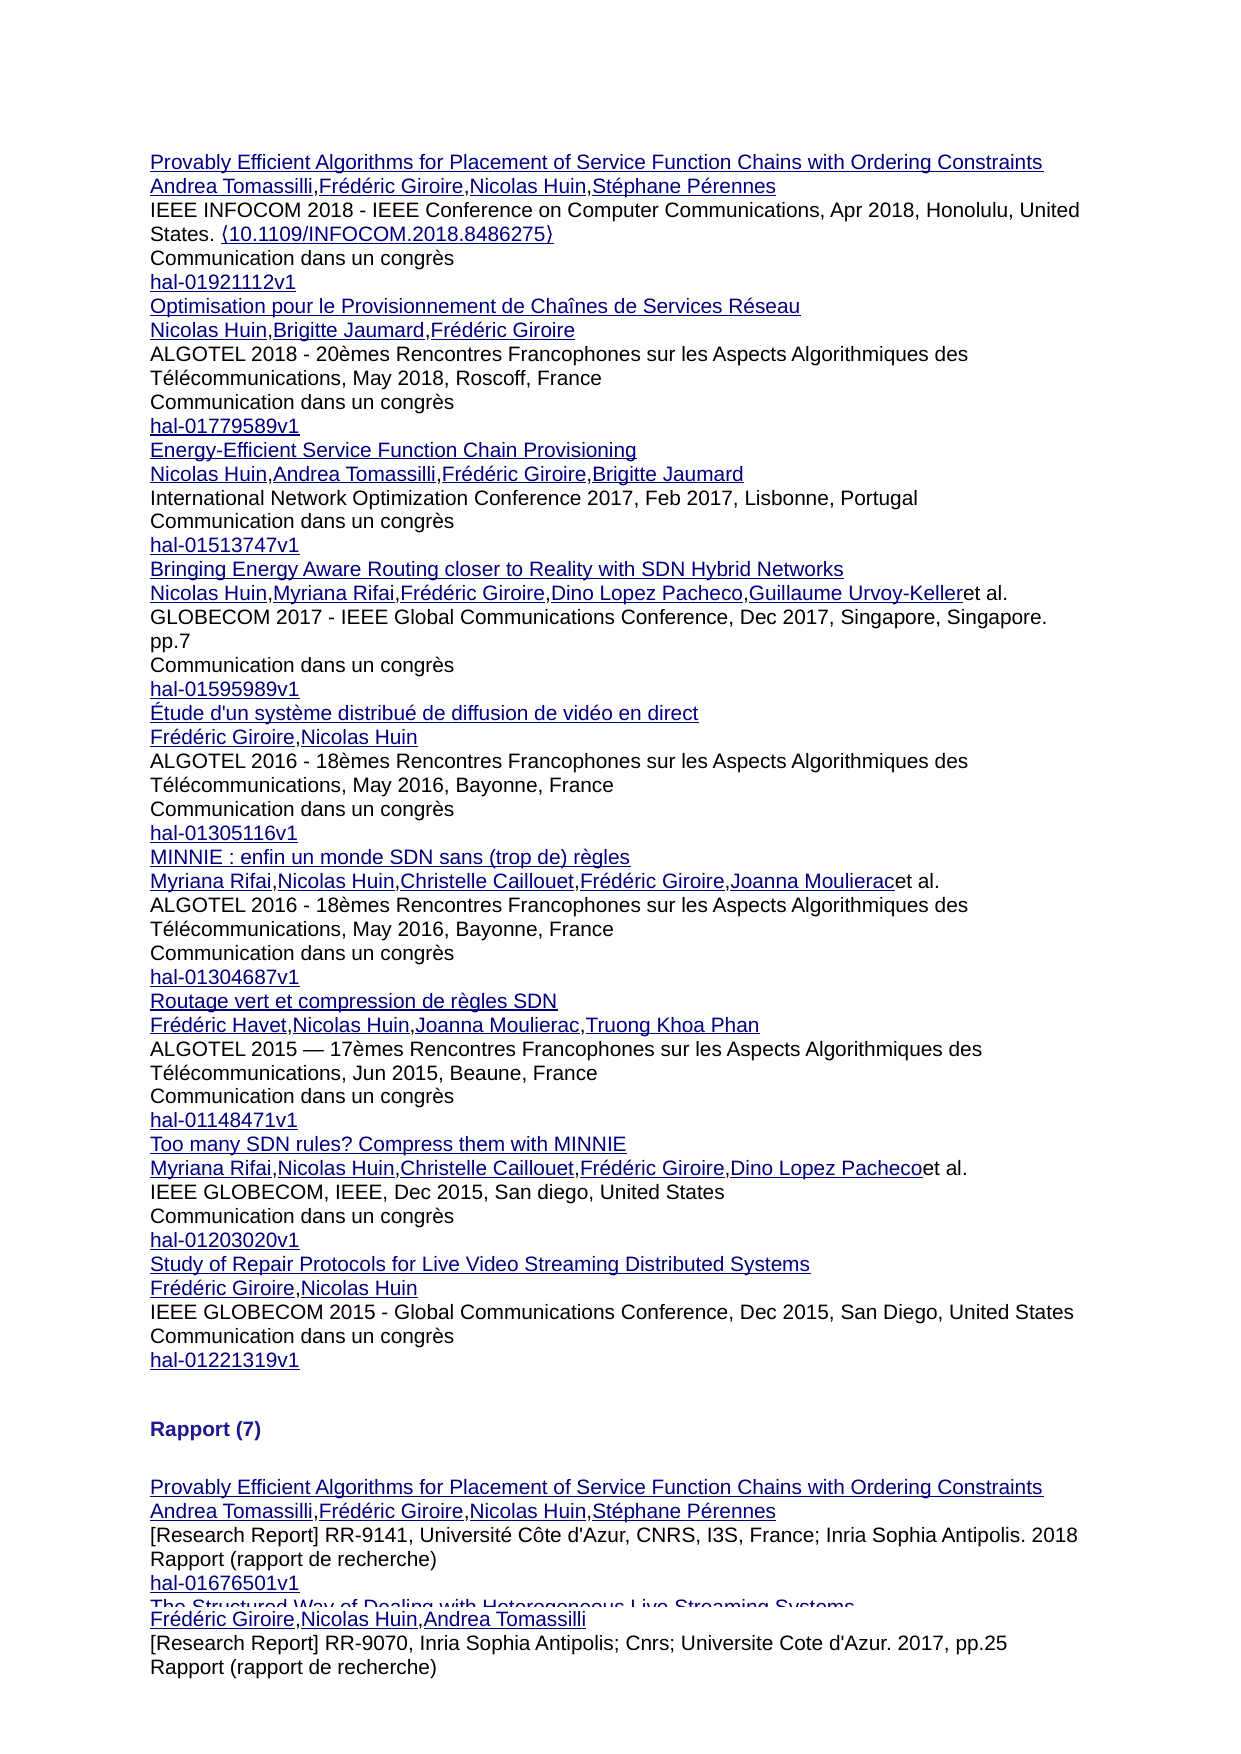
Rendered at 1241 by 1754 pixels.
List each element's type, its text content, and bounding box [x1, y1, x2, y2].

table_cell The Structured Way of Dealing with Heterogeneous Live Streaming Systems Frédéric Giroire,Nicolas Huin,Andrea Tomassilli [Research Report] RR-9070, Inria Sophia Antipolis; Cnrs; Universite Cote d'Azur. 2017, pp.25 Rapport (rapport de recherche) [150, 1595, 1090, 1679]
table_cell MINNIE : enfin un monde SDN sans (trop de) règles Myriana Rifai,Nicolas Huin,Christelle Caillouet,Frédéric Giroire,Joanna Moulieracet al. ALGOTEL 2016 - 18èmes Rencontres Francophones sur les Aspects Algorithmiques des Télécommunications, May 2016, Bayonne, France Communication dans un congrès hal-01304687v1 [150, 845, 1090, 988]
table_cell Optimisation pour le Provisionnement de Chaînes de Services Réseau Nicolas Huin,Brigitte Jaumard,Frédéric Giroire ALGOTEL 2018 - 20èmes Rencontres Francophones sur les Aspects Algorithmiques des Télécommunications, May 2018, Roscoff, France Communication dans un congrès hal-01779589v1 [150, 294, 1090, 437]
subtitle Rapport (7) [150, 1417, 1090, 1441]
table_cell Provably Efficient Algorithms for Placement of Service Function Chains with Ordering Constraints Andrea Tomassilli,Frédéric Giroire,Nicolas Huin,Stéphane Pérennes IEEE INFOCOM 2018 - IEEE Conference on Computer Communications, Apr 2018, Honolulu, United States. ⟨10.1109/INFOCOM.2018.8486275⟩ Communication dans un congrès hal-01921112v1 [150, 150, 1090, 294]
table_header Provably Efficient Algorithms for Placement of Service Function Chains with Ordering Constraints Andrea Tomassilli,Frédéric Giroire,Nicolas Huin,Stéphane Pérennes [Research Report] RR-9141, Université Côte d'Azur, CNRS, I3S, France; Inria Sophia Antipolis. 2018 Rapport (rapport de recherche) hal-01676501v1 [150, 1475, 1090, 1595]
table_cell Study of Repair Protocols for Live Video Streaming Distributed Systems Frédéric Giroire,Nicolas Huin IEEE GLOBECOM 2015 - Global Communications Conference, Dec 2015, San Diego, United States Communication dans un congrès hal-01221319v1 [150, 1252, 1090, 1372]
table_cell Energy-Efficient Service Function Chain Provisioning Nicolas Huin,Andrea Tomassilli,Frédéric Giroire,Brigitte Jaumard International Network Optimization Conference 2017, Feb 2017, Lisbonne, Portugal Communication dans un congrès hal-01513747v1 [150, 438, 1090, 557]
table_cell Too many SDN rules? Compress them with MINNIE Myriana Rifai,Nicolas Huin,Christelle Caillouet,Frédéric Giroire,Dino Lopez Pachecoet al. IEEE GLOBECOM, IEEE, Dec 2015, San diego, United States Communication dans un congrès hal-01203020v1 [150, 1132, 1090, 1252]
table_cell Étude d'un système distribué de diffusion de vidéo en direct Frédéric Giroire,Nicolas Huin ALGOTEL 2016 - 18èmes Rencontres Francophones sur les Aspects Algorithmiques des Télécommunications, May 2016, Bayonne, France Communication dans un congrès hal-01305116v1 [150, 701, 1090, 845]
table_cell Bringing Energy Aware Routing closer to Reality with SDN Hybrid Networks Nicolas Huin,Myriana Rifai,Frédéric Giroire,Dino Lopez Pacheco,Guillaume Urvoy-Kelleret al. GLOBECOM 2017 - IEEE Global Communications Conference, Dec 2017, Singapore, Singapore. pp.7 Communication dans un congrès hal-01595989v1 [150, 557, 1090, 701]
table_cell Routage vert et compression de règles SDN Frédéric Havet,Nicolas Huin,Joanna Moulierac,Truong Khoa Phan ALGOTEL 2015 — 17èmes Rencontres Francophones sur les Aspects Algorithmiques des Télécommunications, Jun 2015, Beaune, France Communication dans un congrès hal-01148471v1 [150, 989, 1090, 1132]
